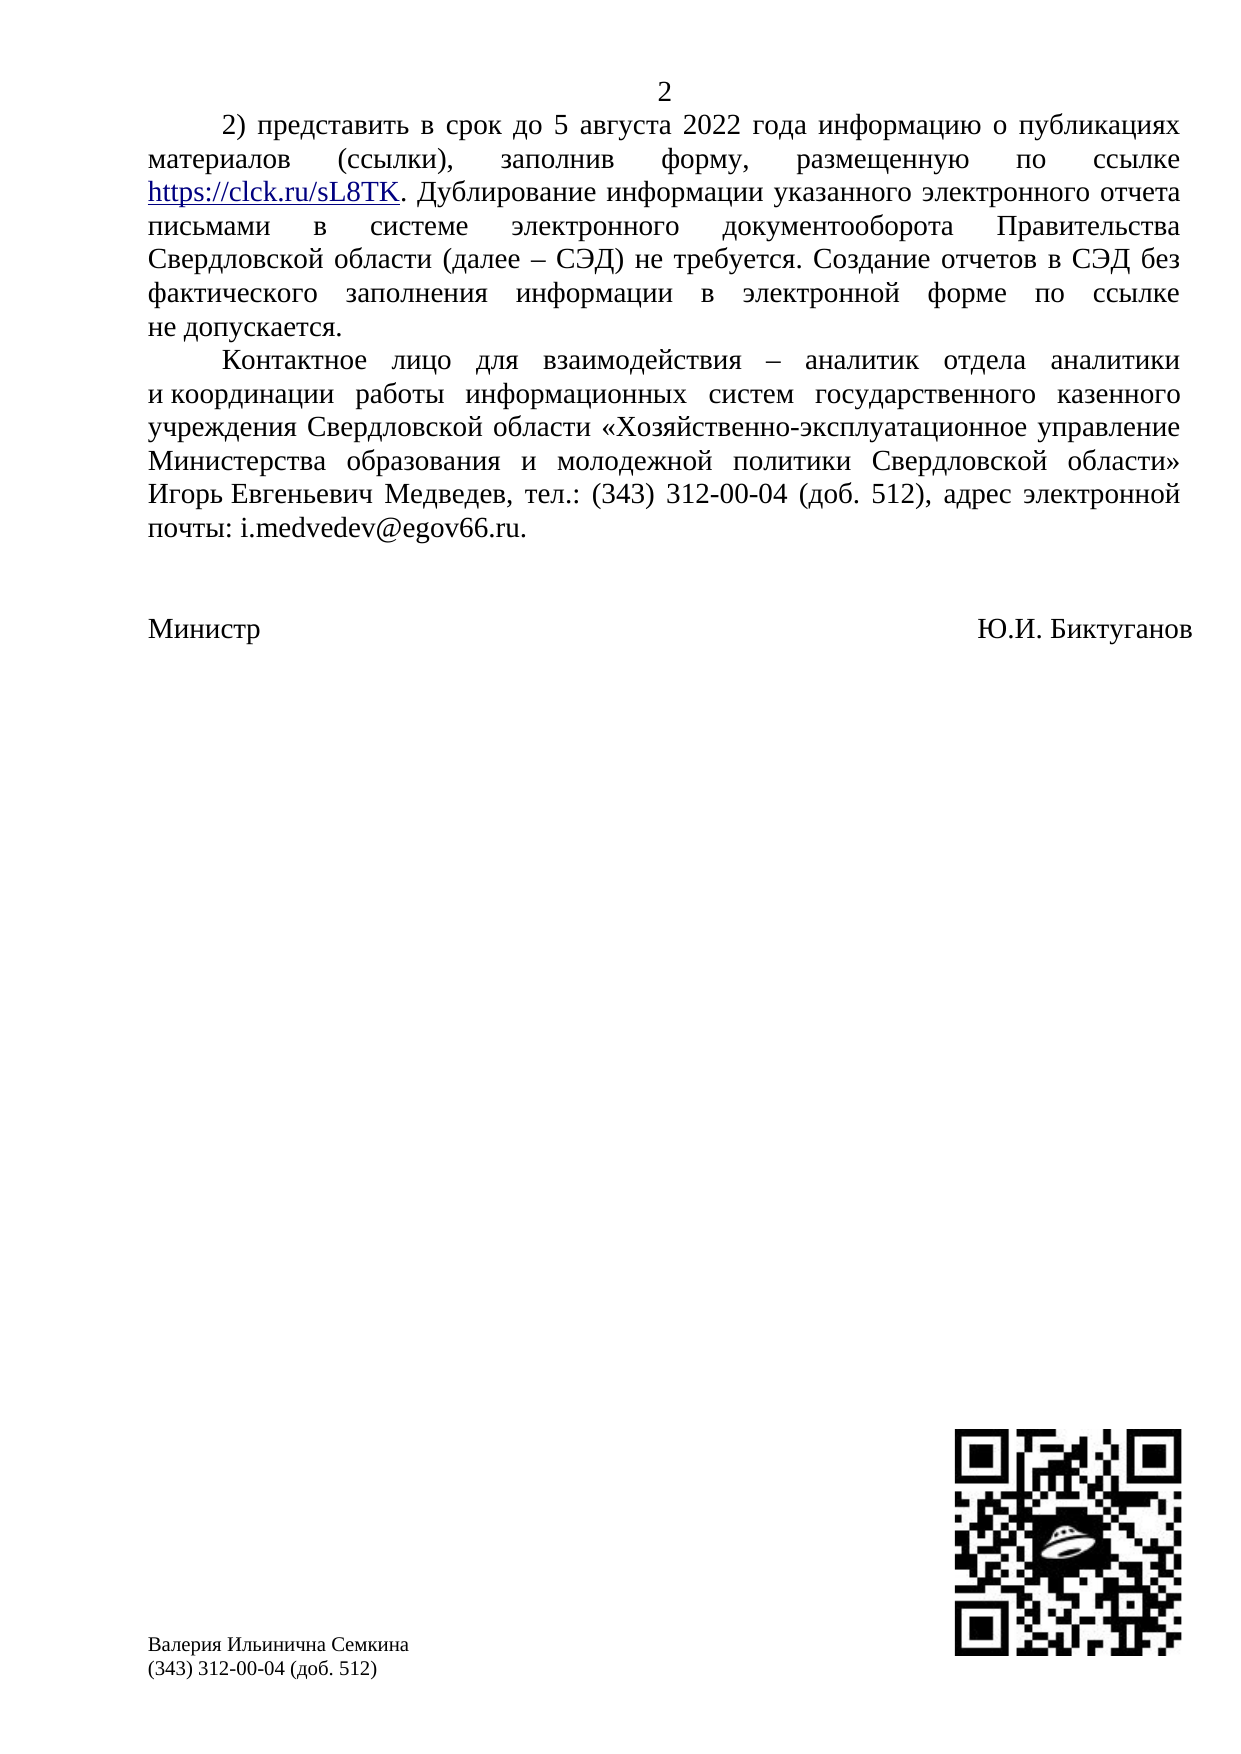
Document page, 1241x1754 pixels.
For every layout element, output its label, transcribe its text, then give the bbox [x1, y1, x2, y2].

table_header Ю.И. Биктуганов [844, 611, 1193, 644]
picture [954, 1429, 1182, 1656]
table_header [509, 611, 844, 644]
text 2) представить в срок до 5 августа 2022 года информацию о публикациях материалов (ссылки), заполнив форму, размещенную по ссылке https://clck.ru/sL8TK. Дублирование информации указанного электронного отчета письмами в системе электронного документооборота Правительства Свердловской области (далее – СЭД) не требуется. Создание отчетов в СЭД без фактического заполнения информации в электронной форме по ссылке не допускается. [148, 107, 1181, 342]
text Контактное лицо для взаимодействия – аналитик отдела аналитики и координации работы информационных систем государственного казенного учреждения Свердловской области «Хозяйственно-эксплуатационное управление Министерства образования и молодежной политики Свердловской области» Игорь Евгеньевич Медведев, тел.: (343) 312-00-04 (доб. 512), адрес электронной почты: i.medvedev@egov66.ru. [148, 342, 1181, 543]
table_header Министр [144, 611, 508, 644]
